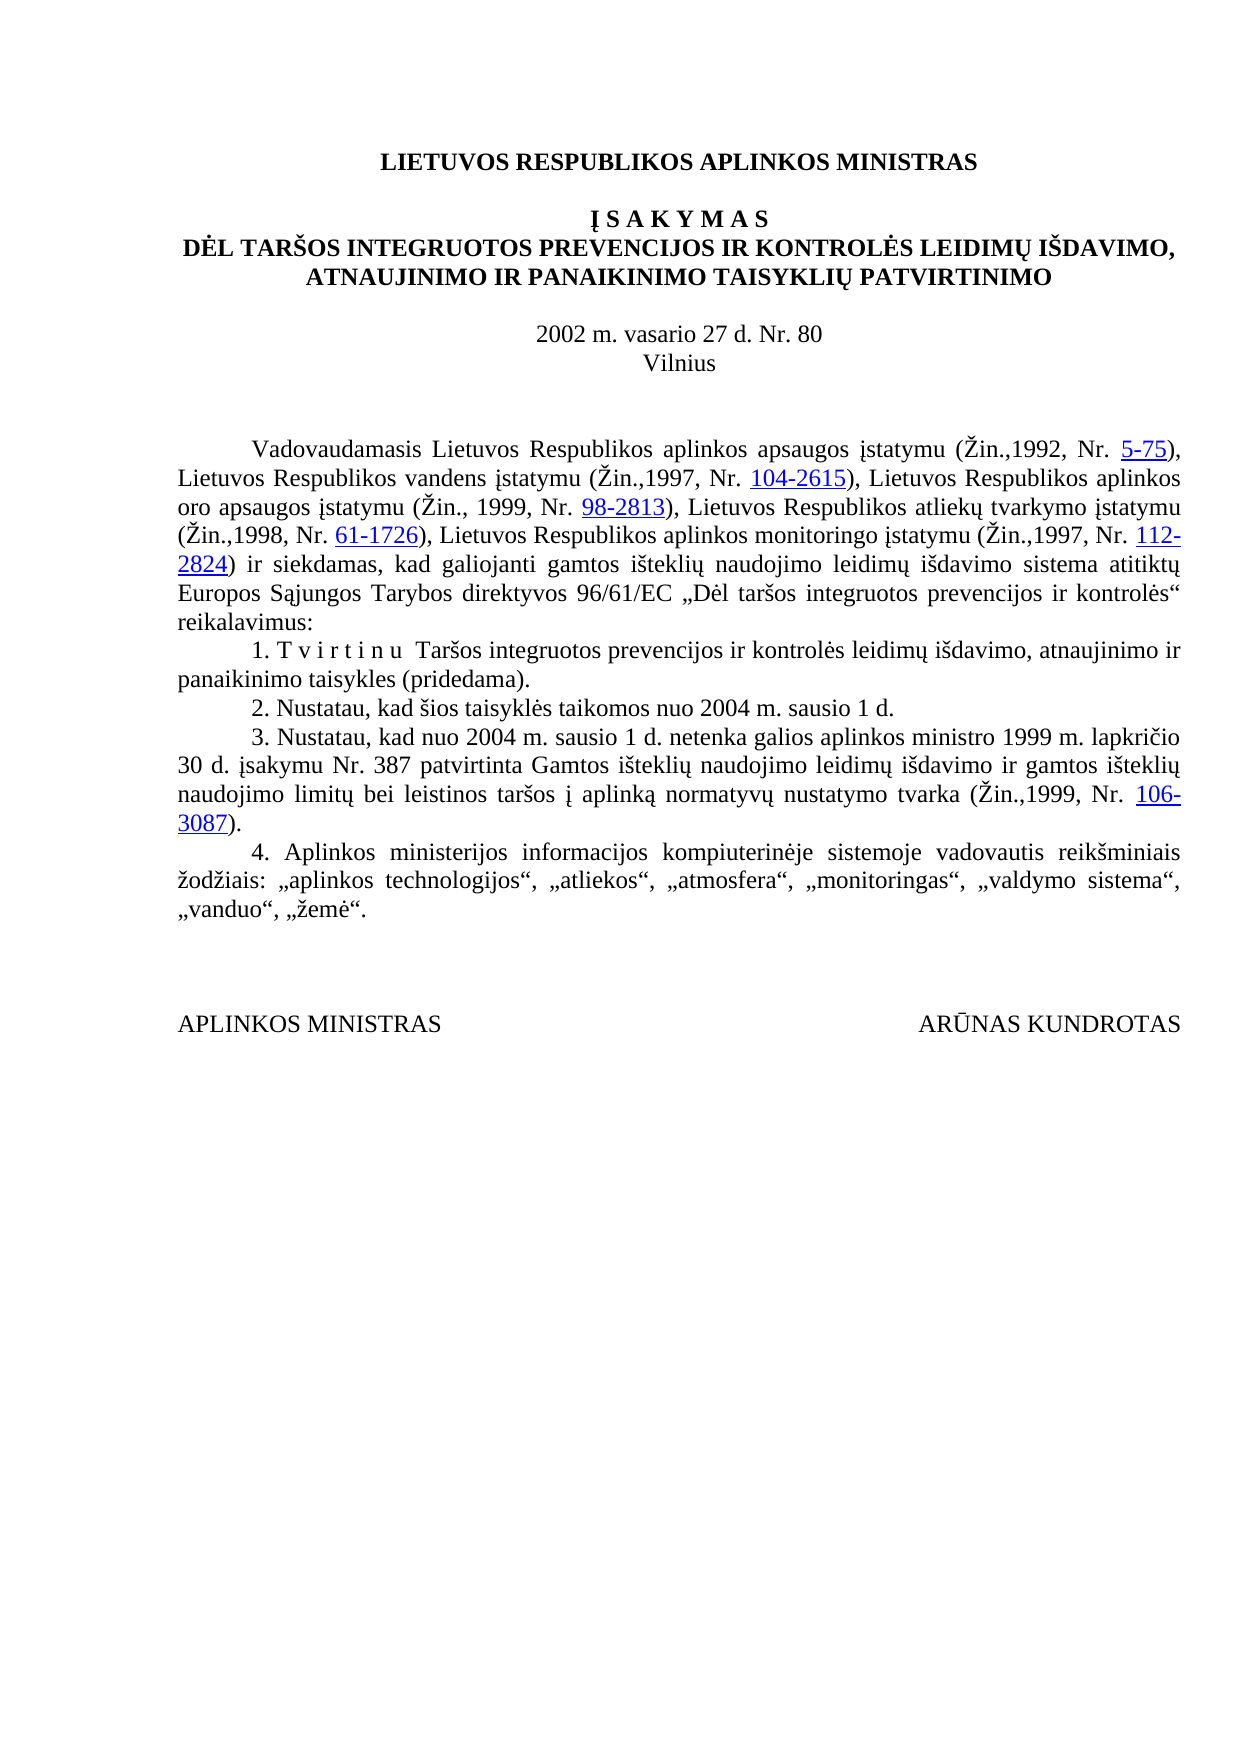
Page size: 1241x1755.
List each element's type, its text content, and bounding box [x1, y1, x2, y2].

text Vilnius [177, 348, 1181, 377]
text APLINKOS MINISTRAS ARŪNAS KUNDROTAS [177, 1009, 1181, 1038]
text 2. Nustatau, kad šios taisyklės taikomos nuo 2004 m. sausio 1 d. [177, 693, 1181, 722]
text 3. Nustatau, kad nuo 2004 m. sausio 1 d. netenka galios aplinkos ministro 1999 m. lapkričio 30 d. įsakymu Nr. 387 patvirtinta Gamtos išteklių naudojimo leidimų išdavimo ir gamtos išteklių naudojimo limitų bei leistinos taršos į aplinką normatyvų nustatymo tvarka (Žin.,1999, Nr. 106-3087). [177, 722, 1181, 837]
text DĖL TARŠOS INTEGRUOTOS PREVENCIJOS IR KONTROLĖS LEIDIMŲ IŠDAVIMO, ATNAUJINIMO IR PANAIKINIMO TAISYKLIŲ PATVIRTINIMO [177, 233, 1181, 291]
text Vadovaudamasis Lietuvos Respublikos aplinkos apsaugos įstatymu (Žin.,1992, Nr. 5-75), Lietuvos Respublikos vandens įstatymu (Žin.,1997, Nr. 104-2615), Lietuvos Respublikos aplinkos oro apsaugos įstatymu (Žin., 1999, Nr. 98-2813), Lietuvos Respublikos atliekų tvarkymo įstatymu (Žin.,1998, Nr. 61-1726), Lietuvos Respublikos aplinkos monitoringo įstatymu (Žin.,1997, Nr. 112-2824) ir siekdamas, kad galiojanti gamtos išteklių naudojimo leidimų išdavimo sistema atitiktų Europos Sąjungos Tarybos direktyvos 96/61/EC „Dėl taršos integruotos prevencijos ir kontrolės“ reikalavimus: [177, 434, 1181, 636]
text 4. Aplinkos ministerijos informacijos kompiuterinėje sistemoje vadovautis reikšminiais žodžiais: „aplinkos technologijos“, „atliekos“, „atmosfera“, „monitoringas“, „valdymo sistema“, „vanduo“, „žemė“. [177, 837, 1181, 923]
text 2002 m. vasario 27 d. Nr. 80 [177, 319, 1181, 348]
text LIETUVOS RESPUBLIKOS APLINKOS MINISTRAS [177, 147, 1181, 176]
text 1. Tvirtinu Taršos integruotos prevencijos ir kontrolės leidimų išdavimo, atnaujinimo ir panaikinimo taisykles (pridedama). [177, 636, 1181, 693]
text Į S A K Y M A S [177, 204, 1181, 233]
